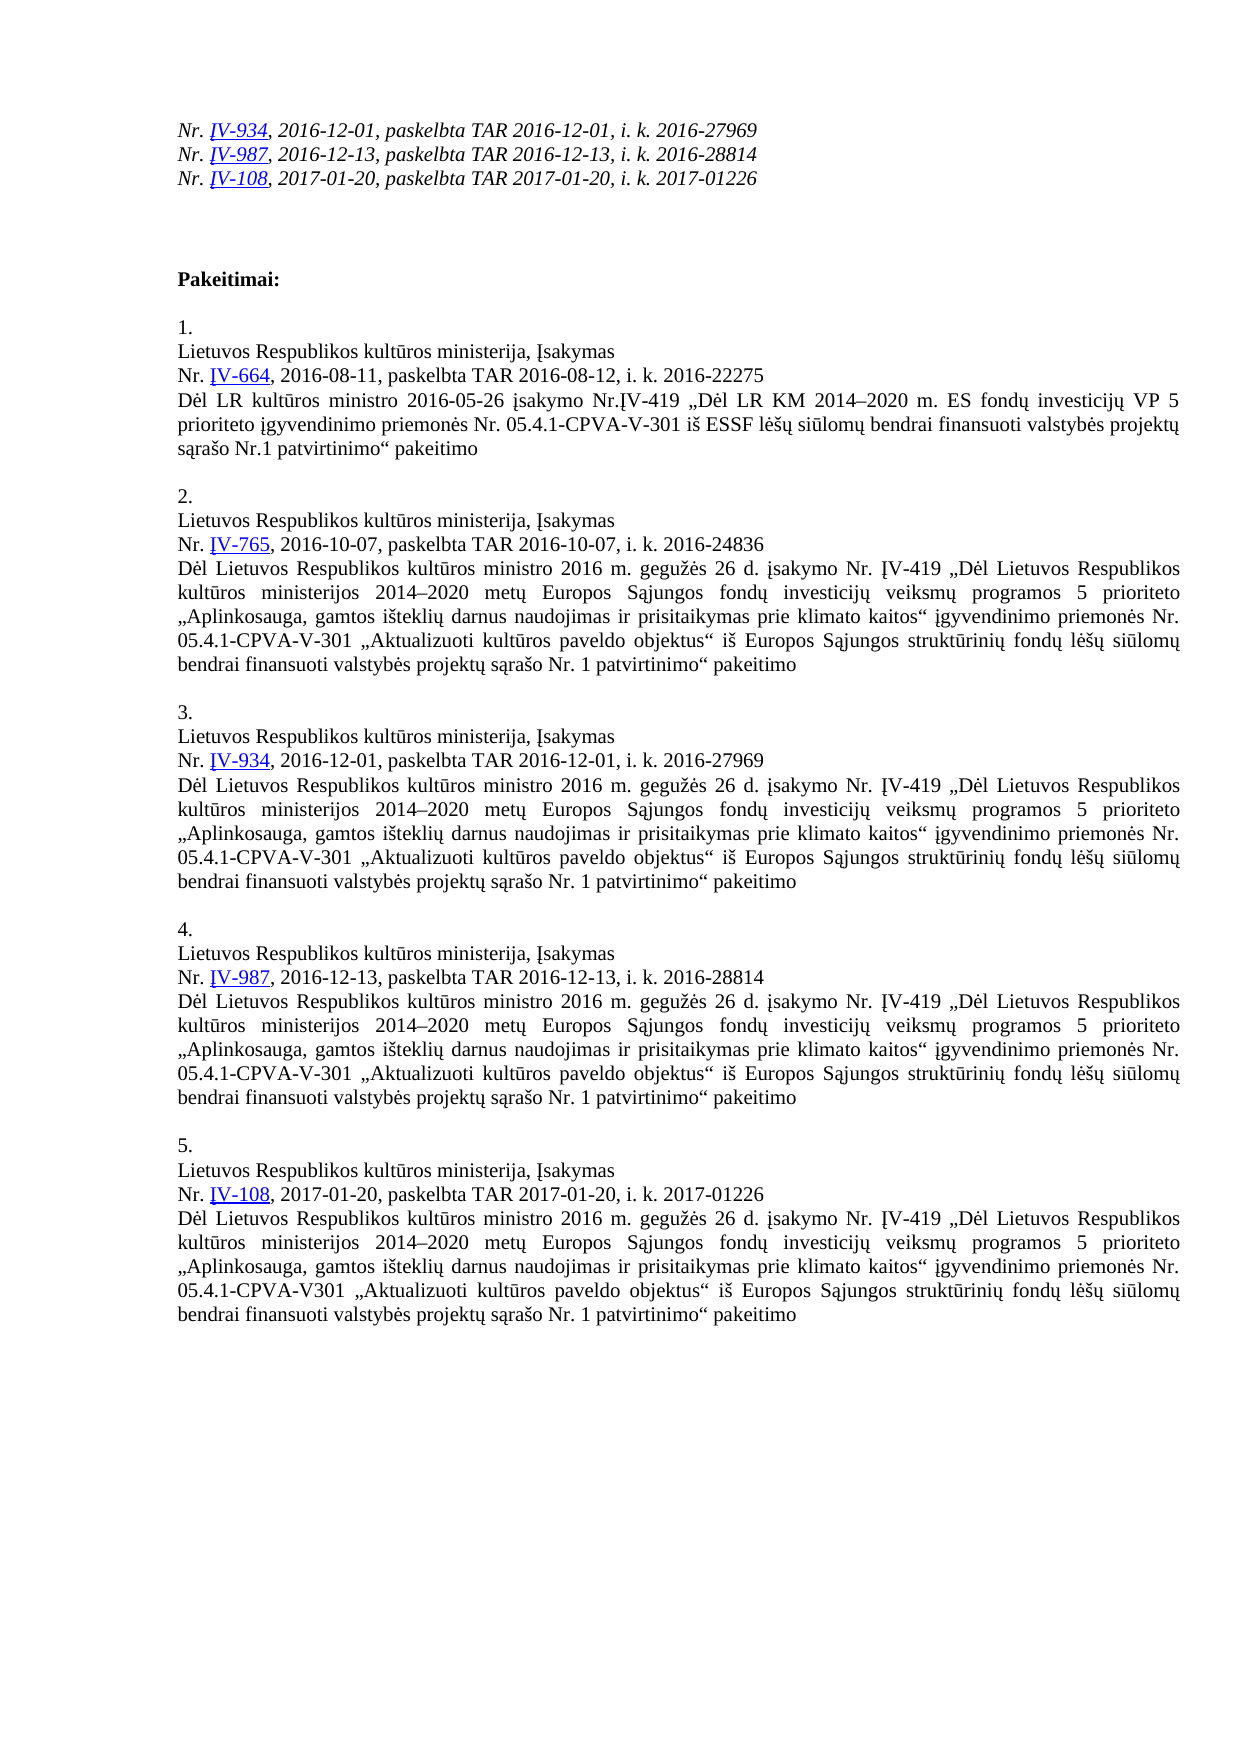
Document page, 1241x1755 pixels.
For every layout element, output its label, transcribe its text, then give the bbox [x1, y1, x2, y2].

text Nr. ĮV-934, 2016-12-01, paskelbta TAR 2016-12-01, i. k. 2016-27969 [177, 118, 1181, 142]
text Dėl Lietuvos Respublikos kultūros ministro 2016 m. gegužės 26 d. įsakymo Nr. ĮV-419 „Dėl Lietuvos Respublikos kultūros ministerijos 2014–2020 metų Europos Sąjungos fondų investicijų veiksmų programos 5 prioriteto „Aplinkosauga, gamtos išteklių darnus naudojimas ir prisitaikymas prie klimato kaitos“ įgyvendinimo priemonės Nr. 05.4.1-CPVA-V-301 „Aktualizuoti kultūros paveldo objektus“ iš Europos Sąjungos struktūrinių fondų lėšų siūlomų bendrai finansuoti valstybės projektų sąrašo Nr. 1 patvirtinimo“ pakeitimo [177, 556, 1181, 676]
text 3. [177, 700, 1181, 724]
text Nr. ĮV-987, 2016-12-13, paskelbta TAR 2016-12-13, i. k. 2016-28814 [177, 965, 1181, 989]
text 1. [177, 315, 1181, 339]
text Dėl Lietuvos Respublikos kultūros ministro 2016 m. gegužės 26 d. įsakymo Nr. ĮV-419 „Dėl Lietuvos Respublikos kultūros ministerijos 2014–2020 metų Europos Sąjungos fondų investicijų veiksmų programos 5 prioriteto „Aplinkosauga, gamtos išteklių darnus naudojimas ir prisitaikymas prie klimato kaitos“ įgyvendinimo priemonės Nr. 05.4.1-CPVA-V301 „Aktualizuoti kultūros paveldo objektus“ iš Europos Sąjungos struktūrinių fondų lėšų siūlomų bendrai finansuoti valstybės projektų sąrašo Nr. 1 patvirtinimo“ pakeitimo [177, 1206, 1181, 1326]
text 5. [177, 1133, 1181, 1157]
text Nr. ĮV-987, 2016-12-13, paskelbta TAR 2016-12-13, i. k. 2016-28814 [177, 142, 1181, 166]
text Dėl LR kultūros ministro 2016-05-26 įsakymo Nr.ĮV-419 „Dėl LR KM 2014–2020 m. ES fondų investicijų VP 5 prioriteto įgyvendinimo priemonės Nr. 05.4.1-CPVA-V-301 iš ESSF lėšų siūlomų bendrai finansuoti valstybės projektų sąrašo Nr.1 patvirtinimo“ pakeitimo [177, 387, 1181, 460]
text Lietuvos Respublikos kultūros ministerija, Įsakymas [177, 1157, 1181, 1182]
text Lietuvos Respublikos kultūros ministerija, Įsakymas [177, 941, 1181, 965]
text 2. [177, 484, 1181, 508]
text Dėl Lietuvos Respublikos kultūros ministro 2016 m. gegužės 26 d. įsakymo Nr. ĮV-419 „Dėl Lietuvos Respublikos kultūros ministerijos 2014–2020 metų Europos Sąjungos fondų investicijų veiksmų programos 5 prioriteto „Aplinkosauga, gamtos išteklių darnus naudojimas ir prisitaikymas prie klimato kaitos“ įgyvendinimo priemonės Nr. 05.4.1-CPVA-V-301 „Aktualizuoti kultūros paveldo objektus“ iš Europos Sąjungos struktūrinių fondų lėšų siūlomų bendrai finansuoti valstybės projektų sąrašo Nr. 1 patvirtinimo“ pakeitimo [177, 772, 1181, 893]
text Nr. ĮV-664, 2016-08-11, paskelbta TAR 2016-08-12, i. k. 2016-22275 [177, 363, 1181, 387]
text Nr. ĮV-934, 2016-12-01, paskelbta TAR 2016-12-01, i. k. 2016-27969 [177, 748, 1181, 772]
text Nr. ĮV-108, 2017-01-20, paskelbta TAR 2017-01-20, i. k. 2017-01226 [177, 1182, 1181, 1206]
text Lietuvos Respublikos kultūros ministerija, Įsakymas [177, 508, 1181, 532]
text Nr. ĮV-108, 2017-01-20, paskelbta TAR 2017-01-20, i. k. 2017-01226 [177, 166, 1181, 190]
text Pakeitimai: [177, 267, 1181, 291]
text 4. [177, 917, 1181, 941]
text Nr. ĮV-765, 2016-10-07, paskelbta TAR 2016-10-07, i. k. 2016-24836 [177, 532, 1181, 556]
text Dėl Lietuvos Respublikos kultūros ministro 2016 m. gegužės 26 d. įsakymo Nr. ĮV-419 „Dėl Lietuvos Respublikos kultūros ministerijos 2014–2020 metų Europos Sąjungos fondų investicijų veiksmų programos 5 prioriteto „Aplinkosauga, gamtos išteklių darnus naudojimas ir prisitaikymas prie klimato kaitos“ įgyvendinimo priemonės Nr. 05.4.1-CPVA-V-301 „Aktualizuoti kultūros paveldo objektus“ iš Europos Sąjungos struktūrinių fondų lėšų siūlomų bendrai finansuoti valstybės projektų sąrašo Nr. 1 patvirtinimo“ pakeitimo [177, 989, 1181, 1109]
text Lietuvos Respublikos kultūros ministerija, Įsakymas [177, 339, 1181, 363]
text Lietuvos Respublikos kultūros ministerija, Įsakymas [177, 724, 1181, 748]
